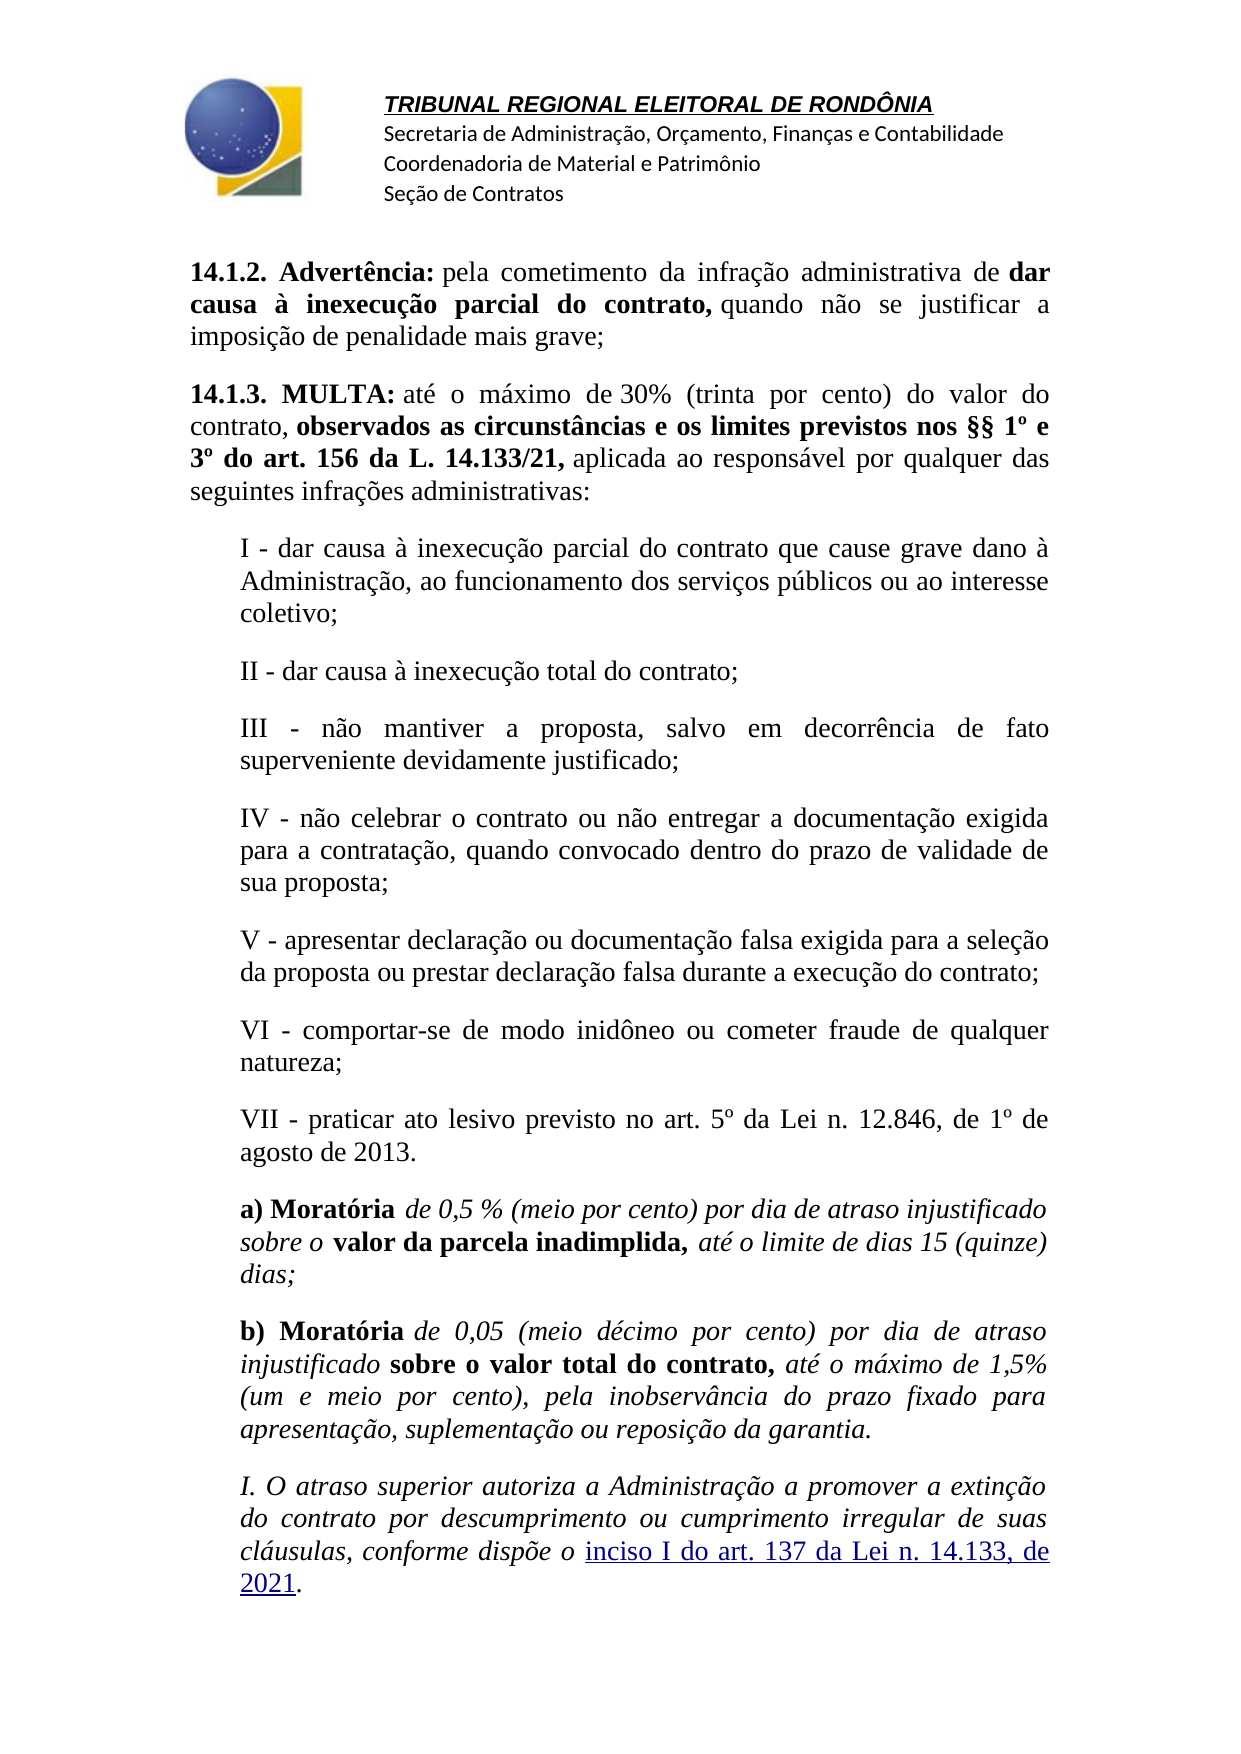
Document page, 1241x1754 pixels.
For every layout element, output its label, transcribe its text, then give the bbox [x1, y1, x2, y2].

text b) Moratória de 0,05 (meio décimo por cento) por dia de atraso injustificado sobre o valor total do contrato, até o máximo de 1,5% (um e meio por cento), pela inobservância do prazo fixado para apresentação, suplementação ou reposição da garantia. [240, 1314, 1051, 1444]
text II - dar causa à inexecução total do contrato; [240, 653, 1051, 686]
text VI - comportar-se de modo inidôneo ou cometer fraude de qualquer natureza; [240, 1013, 1051, 1077]
text IV - não celebrar o contrato ou não entregar a documentação exigida para a contratação, quando convocado dentro do prazo de validade de sua proposta; [240, 801, 1051, 898]
text I - dar causa à inexecução parcial do contrato que cause grave dano à Administração, ao funcionamento dos serviços públicos ou ao interesse coletivo; [240, 531, 1051, 628]
text V - apresentar declaração ou documentação falsa exigida para a seleção da proposta ou prestar declaração falsa durante a execução do contrato; [240, 923, 1051, 988]
text 14.1.2. Advertência: pela cometimento da infração administrativa de dar causa à inexecução parcial do contrato, quando não se justificar a imposição de penalidade mais grave; [190, 254, 1051, 352]
text III - não mantiver a proposta, salvo em decorrência de fato superveniente devidamente justificado; [240, 711, 1051, 776]
text VII - praticar ato lesivo previsto no art. 5º da Lei n. 12.846, de 1º de agosto de 2013. [240, 1102, 1051, 1167]
text I. O atraso superior autoriza a Administração a promover a extinção do contrato por descumprimento ou cumprimento irregular de suas cláusulas, conforme dispõe o inciso I do art. 137 da Lei n. 14.133, de 2021. [240, 1469, 1051, 1599]
text 14.1.3. MULTA: até o máximo de 30% (trinta por cento) do valor do contrato, observados as circunstâncias e os limites previstos nos §§ 1º e 3º do art. 156 da L. 14.133/21, aplicada ao responsável por qualquer das seguintes infrações administrativas: [190, 377, 1051, 506]
text a) Moratória de 0,5 % (meio por cento) por dia de atraso injustificado sobre o valor da parcela inadimplida, até o limite de dias 15 (quinze) dias; [240, 1192, 1051, 1289]
